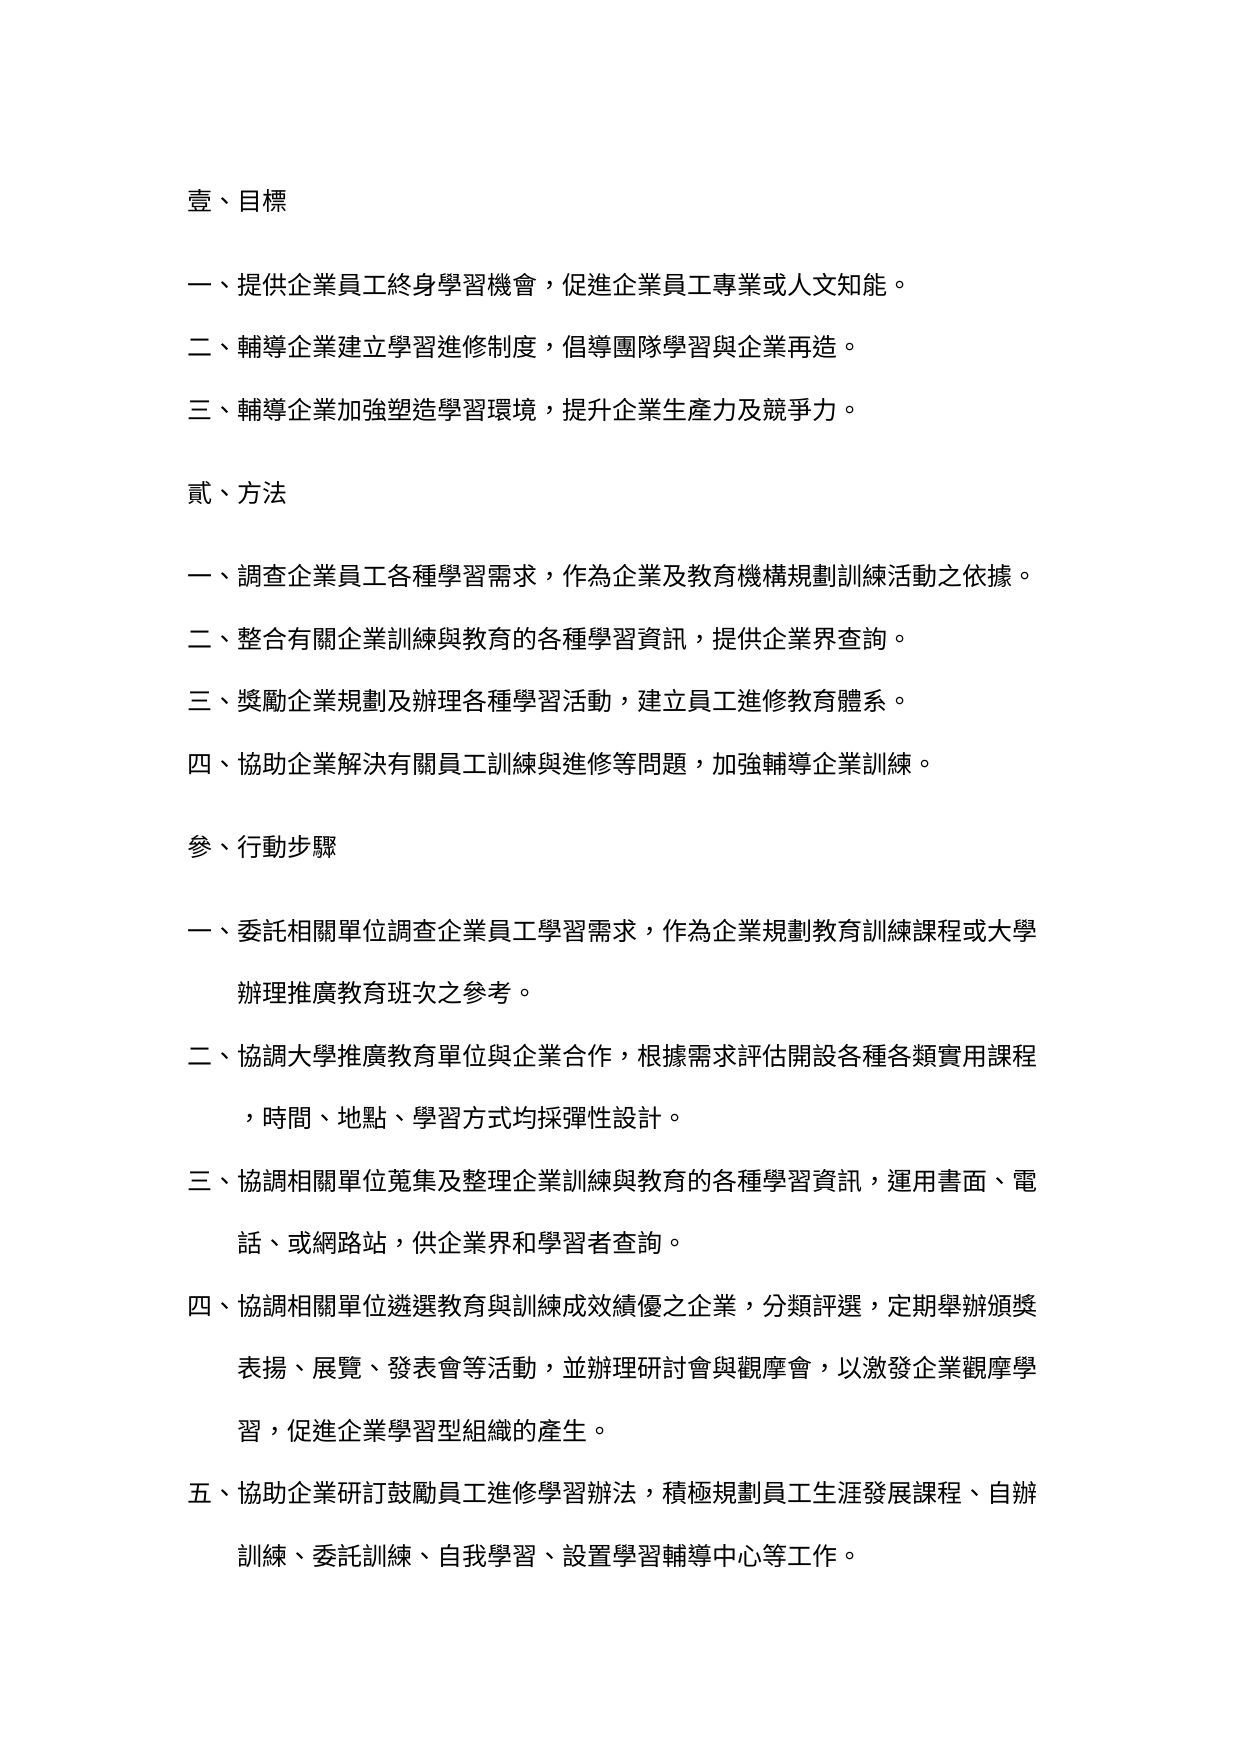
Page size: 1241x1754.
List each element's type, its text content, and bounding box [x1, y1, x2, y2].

text 一、調查企業員工各種學習需求，作為企業及教育機構規劃訓練活動之依據。 二、整合有關企業訓練與教育的各種學習資訊，提供企業界查詢。 三、獎勵企業規劃及辦理各種學習活動，建立員工進修教育體系。 四、協助企業解決有關員工訓練與進修等問題，加強輔導企業訓練。 [187, 533, 1053, 783]
text 一、提供企業員工終身學習機會，促進企業員工專業或人文知能。 二、輔導企業建立學習進修制度，倡導團隊學習與企業再造。 三、輔導企業加強塑造學習環境，提升企業生產力及競爭力。 [187, 242, 1053, 429]
text 一、委託相關單位調查企業員工學習需求，作為企業規劃教育訓練課程或大學 辦理推廣教育班次之參考。 二、協調大學推廣教育單位與企業合作，根據需求評估開設各種各類實用課程 ，時間、地點、學習方式均採彈性設計。 三、協調相關單位蒐集及整理企業訓練與教育的各種學習資訊，運用書面、電 話、或網路站，供企業界和學習者查詢。 四、協調相關單位遴選教育與訓練成效績優之企業，分類評選，定期舉辦頒獎 表揚、展覽、發表會等活動，並辦理研討會與觀摩會，以激發企業觀摩學 習，促進企業學習型組織的產生。 五、協助企業研訂鼓勵員工進修學習辦法，積極規劃員工生涯發展課程、自辦 訓練、委託訓練、自我學習、設置學習輔導中心等工作。 [187, 887, 1053, 1575]
text 參、行動步驟 [187, 804, 1053, 867]
text 貳、方法 [187, 450, 1053, 512]
text 壹、目標 [187, 158, 1053, 221]
